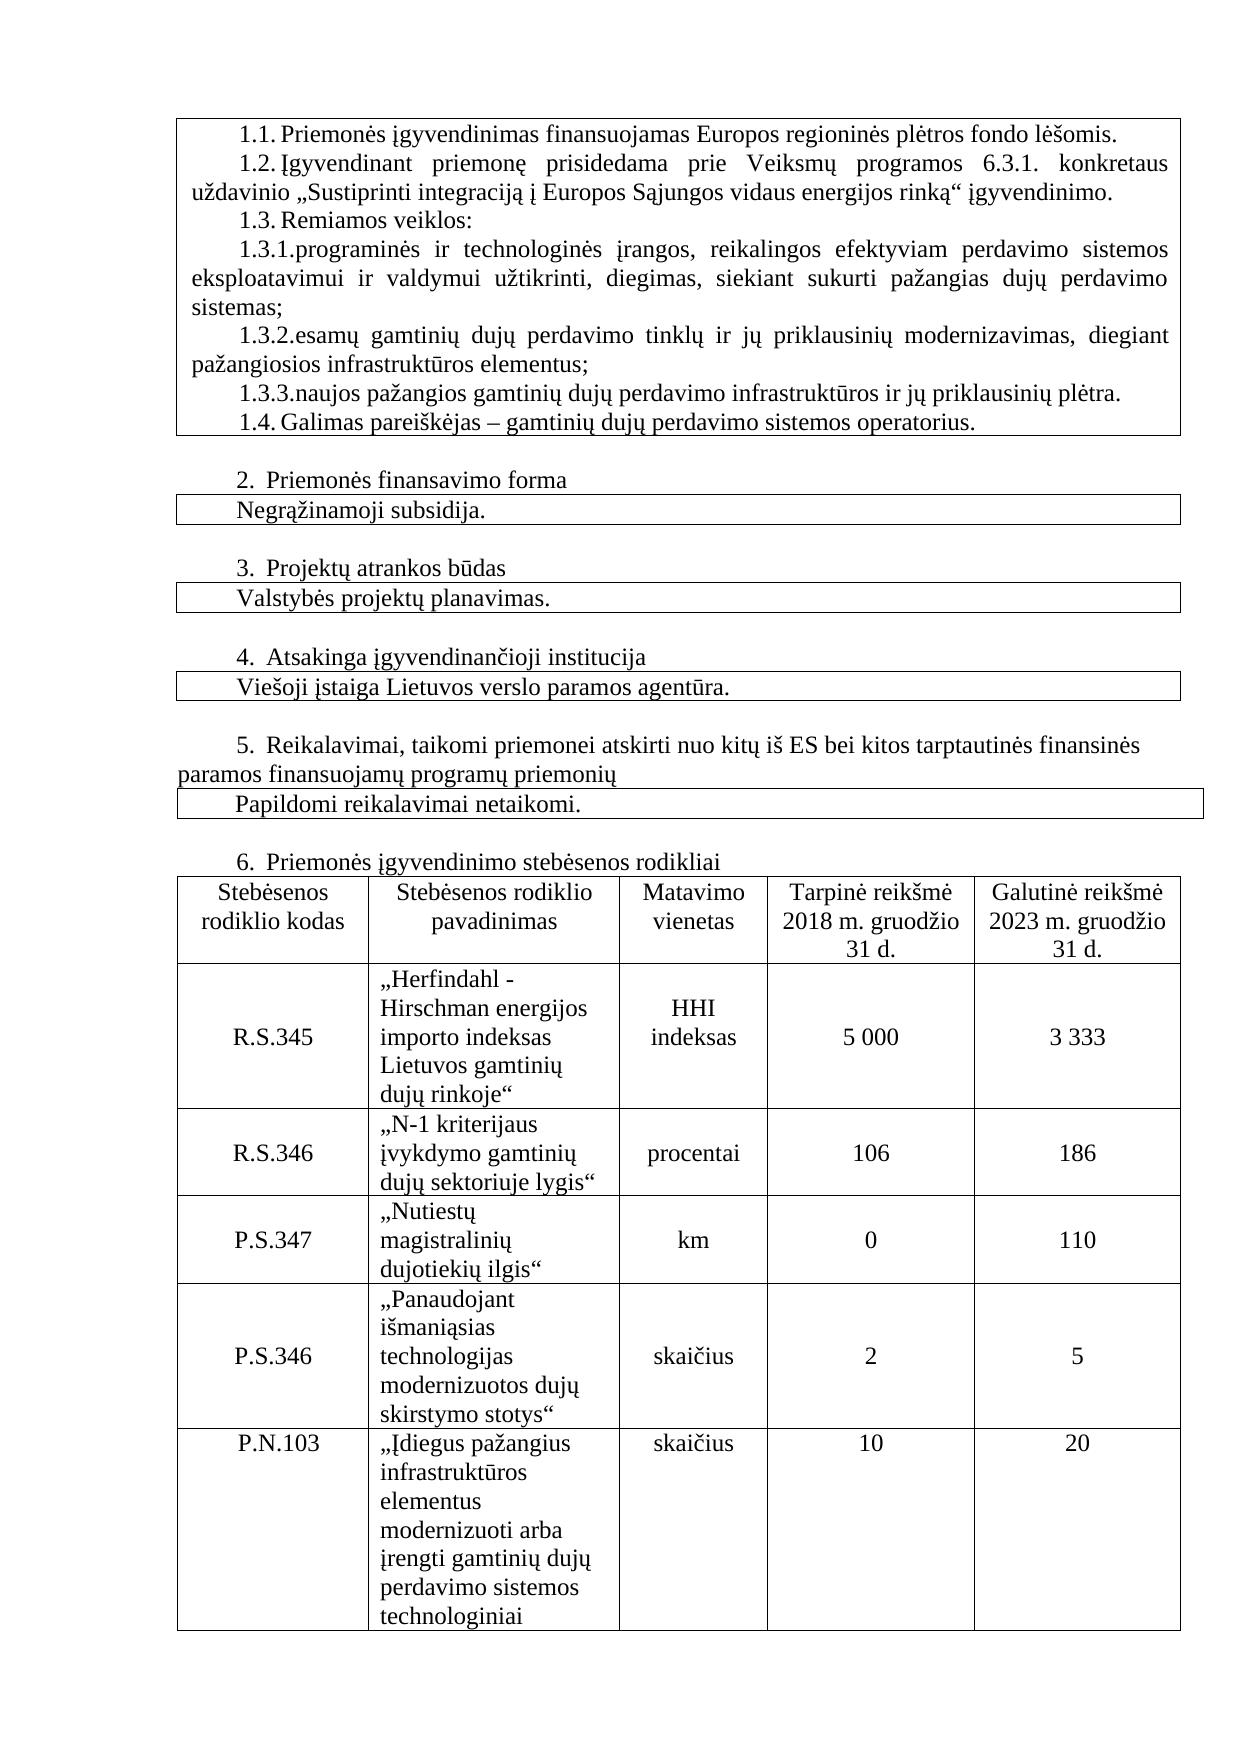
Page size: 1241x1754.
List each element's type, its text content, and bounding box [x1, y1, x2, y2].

table_cell km [620, 1196, 767, 1283]
text 6. Priemonės įgyvendinimo stebėsenos rodikliai [236, 847, 1181, 876]
table_cell 10 [768, 1429, 974, 1630]
table_cell 0 [768, 1196, 974, 1283]
table_cell skaičius [620, 1429, 767, 1630]
table_cell 5 000 [768, 964, 974, 1108]
text 4. Atsakinga įgyvendinančioji institucija [236, 642, 1181, 671]
table_header Valstybės projektų planavimas. [177, 583, 1180, 612]
table_cell 1.4. Galimas pareiškėjas – gamtinių dujų perdavimo sistemos operatorius. [177, 407, 1180, 435]
table_header Viešoji įstaiga Lietuvos verslo paramos agentūra. [177, 672, 1180, 700]
table_cell skaičius [620, 1284, 767, 1427]
table_cell 106 [768, 1109, 974, 1195]
table_cell HHI indeksas [620, 964, 767, 1108]
table_cell 110 [975, 1196, 1180, 1283]
table_cell P.S.347 [178, 1196, 368, 1283]
table_header 1.1. Priemonės įgyvendinimas finansuojamas Europos regioninės plėtros fondo lėšomis. [177, 119, 1180, 148]
table_cell „Panaudojant išmaniąsias technologijas modernizuotos dujų skirstymo stotys“ [369, 1284, 619, 1427]
text 2. Priemonės finansavimo forma [236, 465, 1181, 494]
text 3. Projektų atrankos būdas [236, 553, 1181, 582]
table_cell „N-1 kriterijaus įvykdymo gamtinių dujų sektoriuje lygis“ [369, 1109, 619, 1195]
table_header Matavimo vienetas [620, 877, 767, 963]
table_cell procentai [620, 1109, 767, 1195]
table_cell P.N.103 [178, 1429, 368, 1630]
table_cell R.S.346 [178, 1109, 368, 1195]
table_header Stebėsenos rodiklio pavadinimas [369, 877, 619, 963]
table_header Tarpinė reikšmė 2018 m. gruodžio 31 d. [768, 877, 974, 963]
table_cell 2 [768, 1284, 974, 1427]
table_cell 20 [975, 1429, 1180, 1630]
table_cell 5 [975, 1284, 1180, 1427]
table_cell „Herfindahl - Hirschman energijos importo indeksas Lietuvos gamtinių dujų rinkoje“ [369, 964, 619, 1108]
text 5. Reikalavimai, taikomi priemonei atskirti nuo kitų iš ES bei kitos tarptautinės finansinės paramos finansuojamų programų priemonių [177, 730, 1181, 788]
table_cell 1.3. Remiamos veiklos: 1.3.1. programinės ir technologinės įrangos, reikalingos efektyviam perdavimo sistemos eksploatavimui ir valdymui užtikrinti, diegimas, siekiant sukurti pažangias dujų perdavimo sistemas; 1.3.2. esamų gamtinių dujų perdavimo tinklų ir jų priklausinių modernizavimas, diegiant pažangiosios infrastruktūros elementus; 1.3.3. naujos pažangios gamtinių dujų perdavimo infrastruktūros ir jų priklausinių plėtra. [177, 205, 1180, 407]
table_cell P.S.346 [178, 1284, 368, 1427]
table_cell „Įdiegus pažangius infrastruktūros elementus modernizuoti arba įrengti gamtinių dujų perdavimo sistemos technologiniai [369, 1429, 619, 1630]
table_header Papildomi reikalavimai netaikomi. [178, 789, 1203, 817]
table_cell „Nutiestų magistralinių dujotiekių ilgis“ [369, 1196, 619, 1283]
table_header Stebėsenos rodiklio kodas [178, 877, 368, 963]
table_header Negrąžinamoji subsidija. [177, 495, 1180, 524]
table_cell 3 333 [975, 964, 1180, 1108]
table_cell 1.2. Įgyvendinant priemonę prisidedama prie Veiksmų programos 6.3.1. konkretaus uždavinio „Sustiprinti integraciją į Europos Sąjungos vidaus energijos rinką“ įgyvendinimo. [177, 148, 1180, 205]
table_cell R.S.345 [178, 964, 368, 1108]
table_cell 186 [975, 1109, 1180, 1195]
table_header Galutinė reikšmė 2023 m. gruodžio 31 d. [975, 877, 1180, 963]
